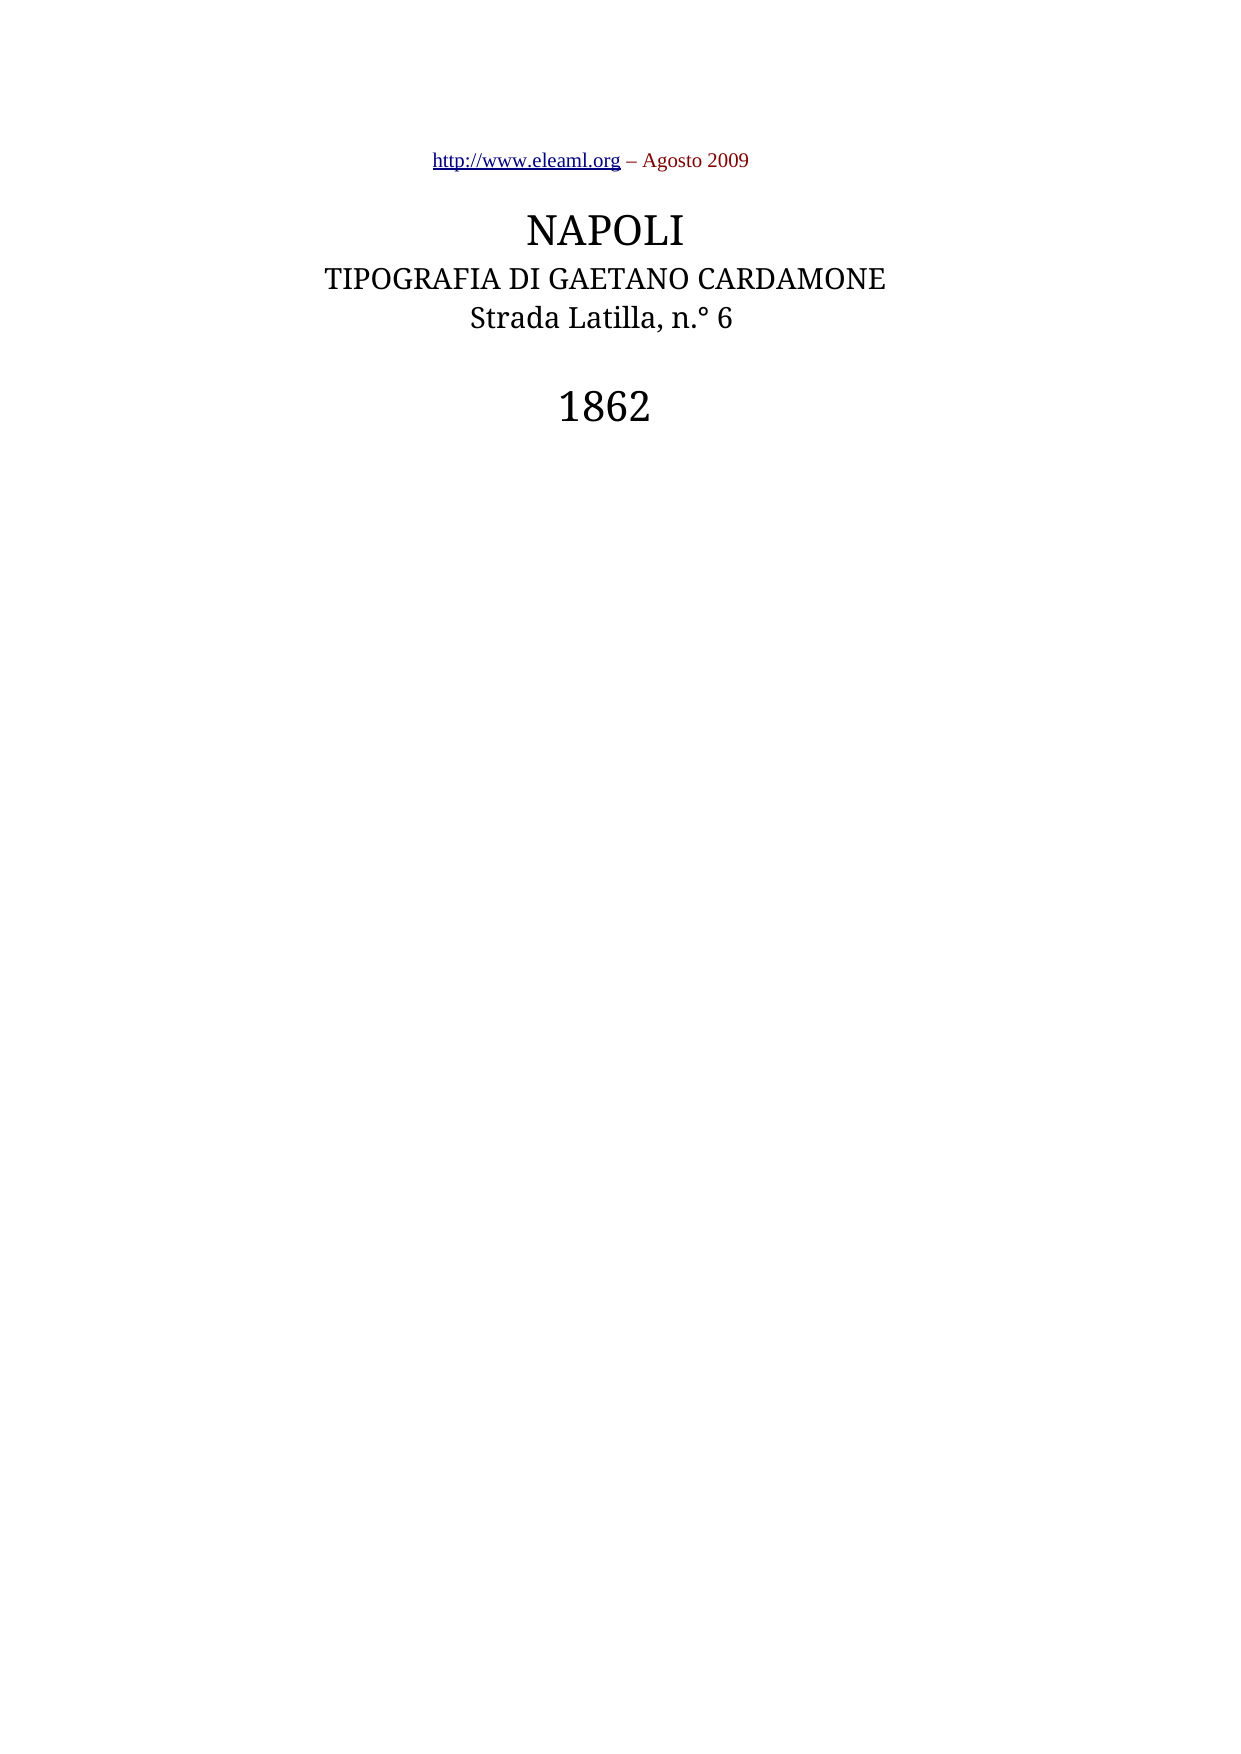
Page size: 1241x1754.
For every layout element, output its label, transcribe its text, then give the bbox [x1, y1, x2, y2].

text Strada Latilla, n.° 6 [207, 298, 974, 337]
text NAPOLI [207, 201, 974, 258]
text TIPOGRAFIA DI GAETANO CARDAMONE [207, 258, 974, 298]
text 1862 [207, 377, 974, 434]
